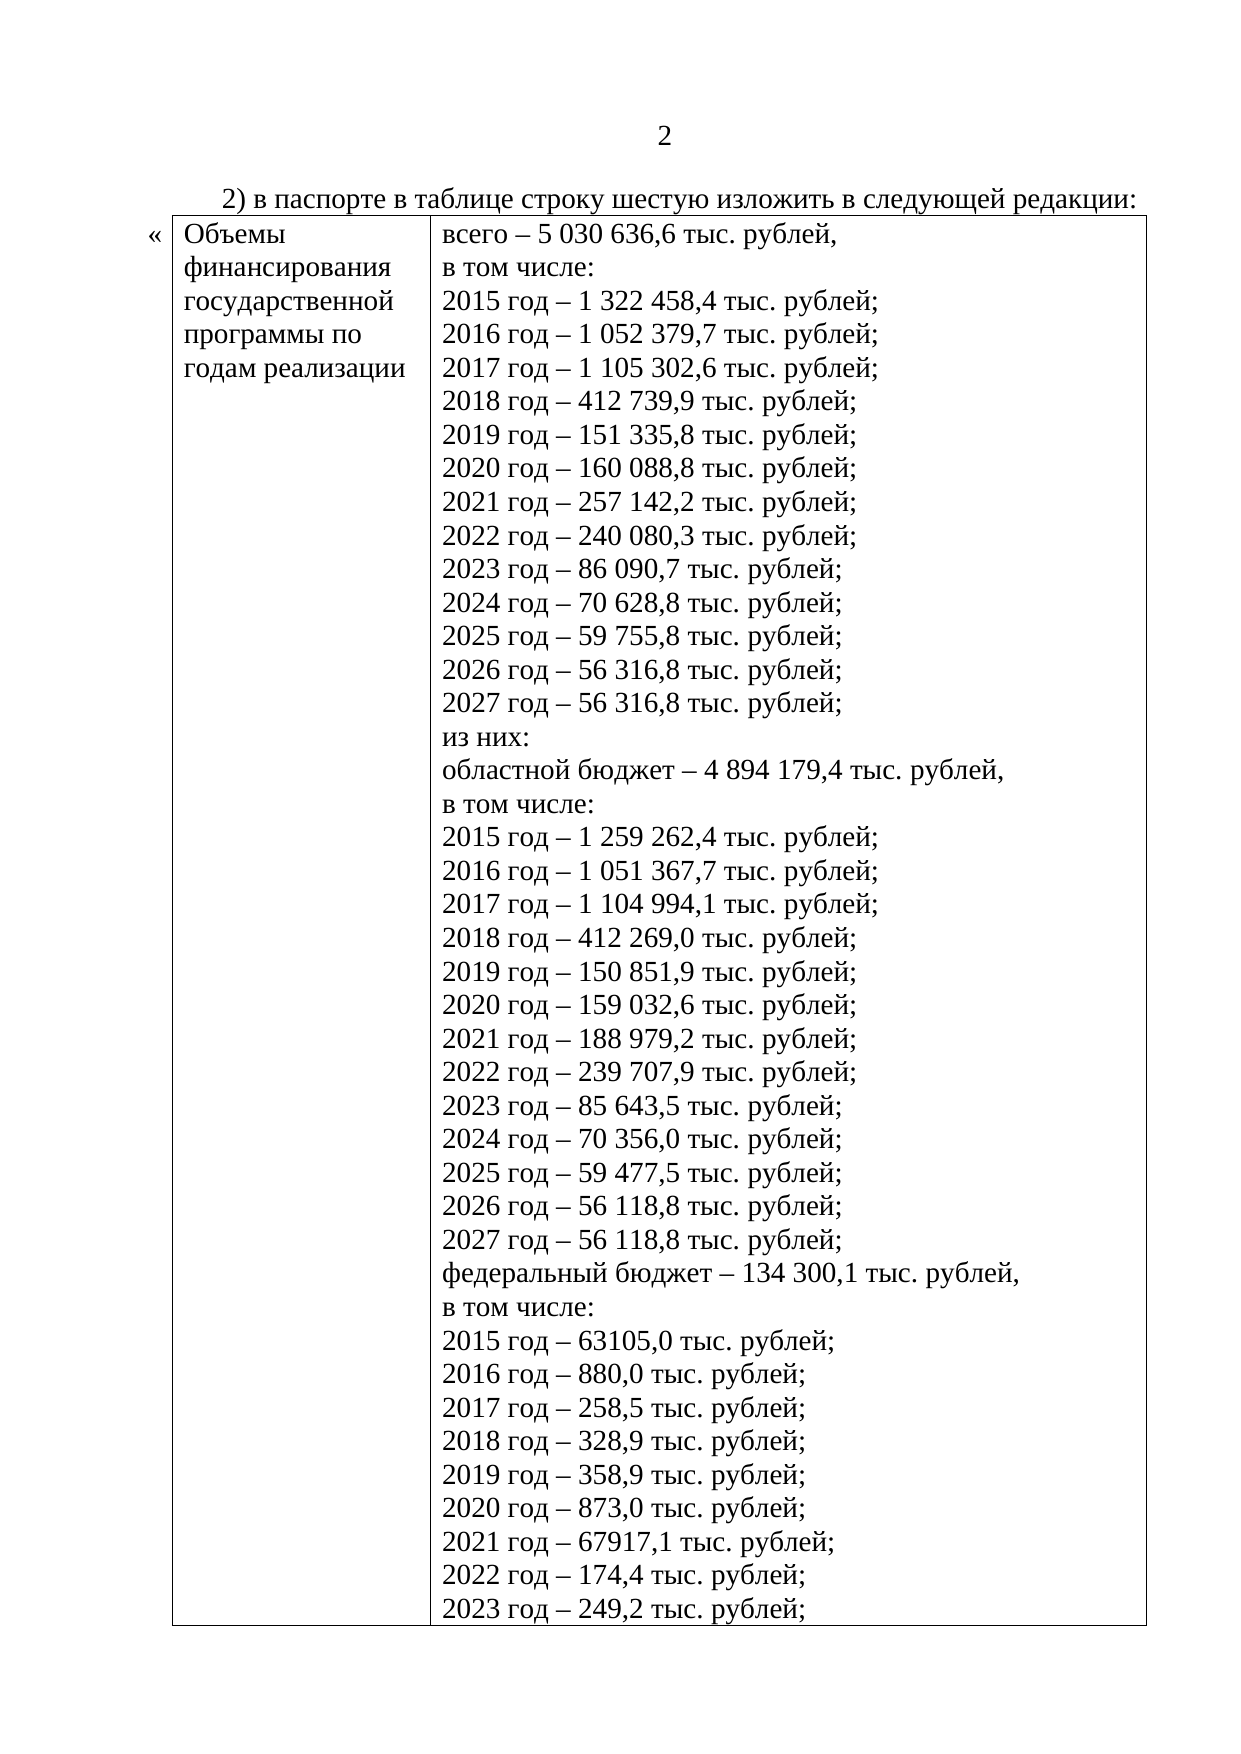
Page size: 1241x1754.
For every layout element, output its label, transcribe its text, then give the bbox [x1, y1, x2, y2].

table_header [1147, 215, 1181, 1624]
table_header Объемы финансирования государственной программы по годам реализации [173, 216, 430, 1624]
table_header « [148, 215, 172, 1624]
text 2) в паспорте в таблице строку шестую изложить в следующей редакции: [148, 181, 1181, 215]
table_header всего – 5 030 636,6 тыс. рублей, в том числе: 2015 год – 1 322 458,4 тыс. рублей; 2016 год – 1 052 379,7 тыс. рублей; 2017 год – 1 105 302,6 тыс. рублей; 2018 год – 412 739,9 тыс. рублей; 2019 год – 151 335,8 тыс. рублей; 2020 год – 160 088,8 тыс. рублей; 2021 год – 257 142,2 тыс. рублей; 2022 год – 240 080,3 тыс. рублей; 2023 год – 86 090,7 тыс. рублей; 2024 год – 70 628,8 тыс. рублей; 2025 год – 59 755,8 тыс. рублей; 2026 год – 56 316,8 тыс. рублей; 2027 год – 56 316,8 тыс. рублей; из них: областной бюджет – 4 894 179,4 тыс. рублей, в том числе: 2015 год – 1 259 262,4 тыс. рублей; 2016 год – 1 051 367,7 тыс. рублей; 2017 год – 1 104 994,1 тыс. рублей; 2018 год – 412 269,0 тыс. рублей; 2019 год – 150 851,9 тыс. рублей; 2020 год – 159 032,6 тыс. рублей; 2021 год – 188 979,2 тыс. рублей; 2022 год – 239 707,9 тыс. рублей; 2023 год – 85 643,5 тыс. рублей; 2024 год – 70 356,0 тыс. рублей; 2025 год – 59 477,5 тыс. рублей; 2026 год – 56 118,8 тыс. рублей; 2027 год – 56 118,8 тыс. рублей; федеральный бюджет – 134 300,1 тыс. рублей, в том числе: 2015 год – 63105,0 тыс. рублей; 2016 год – 880,0 тыс. рублей; 2017 год – 258,5 тыс. рублей; 2018 год – 328,9 тыс. рублей; 2019 год – 358,9 тыс. рублей; 2020 год – 873,0 тыс. рублей; 2021 год – 67917,1 тыс. рублей; 2022 год – 174,4 тыс. рублей; 2023 год – 249,2 тыс. рублей; [431, 216, 1146, 1624]
